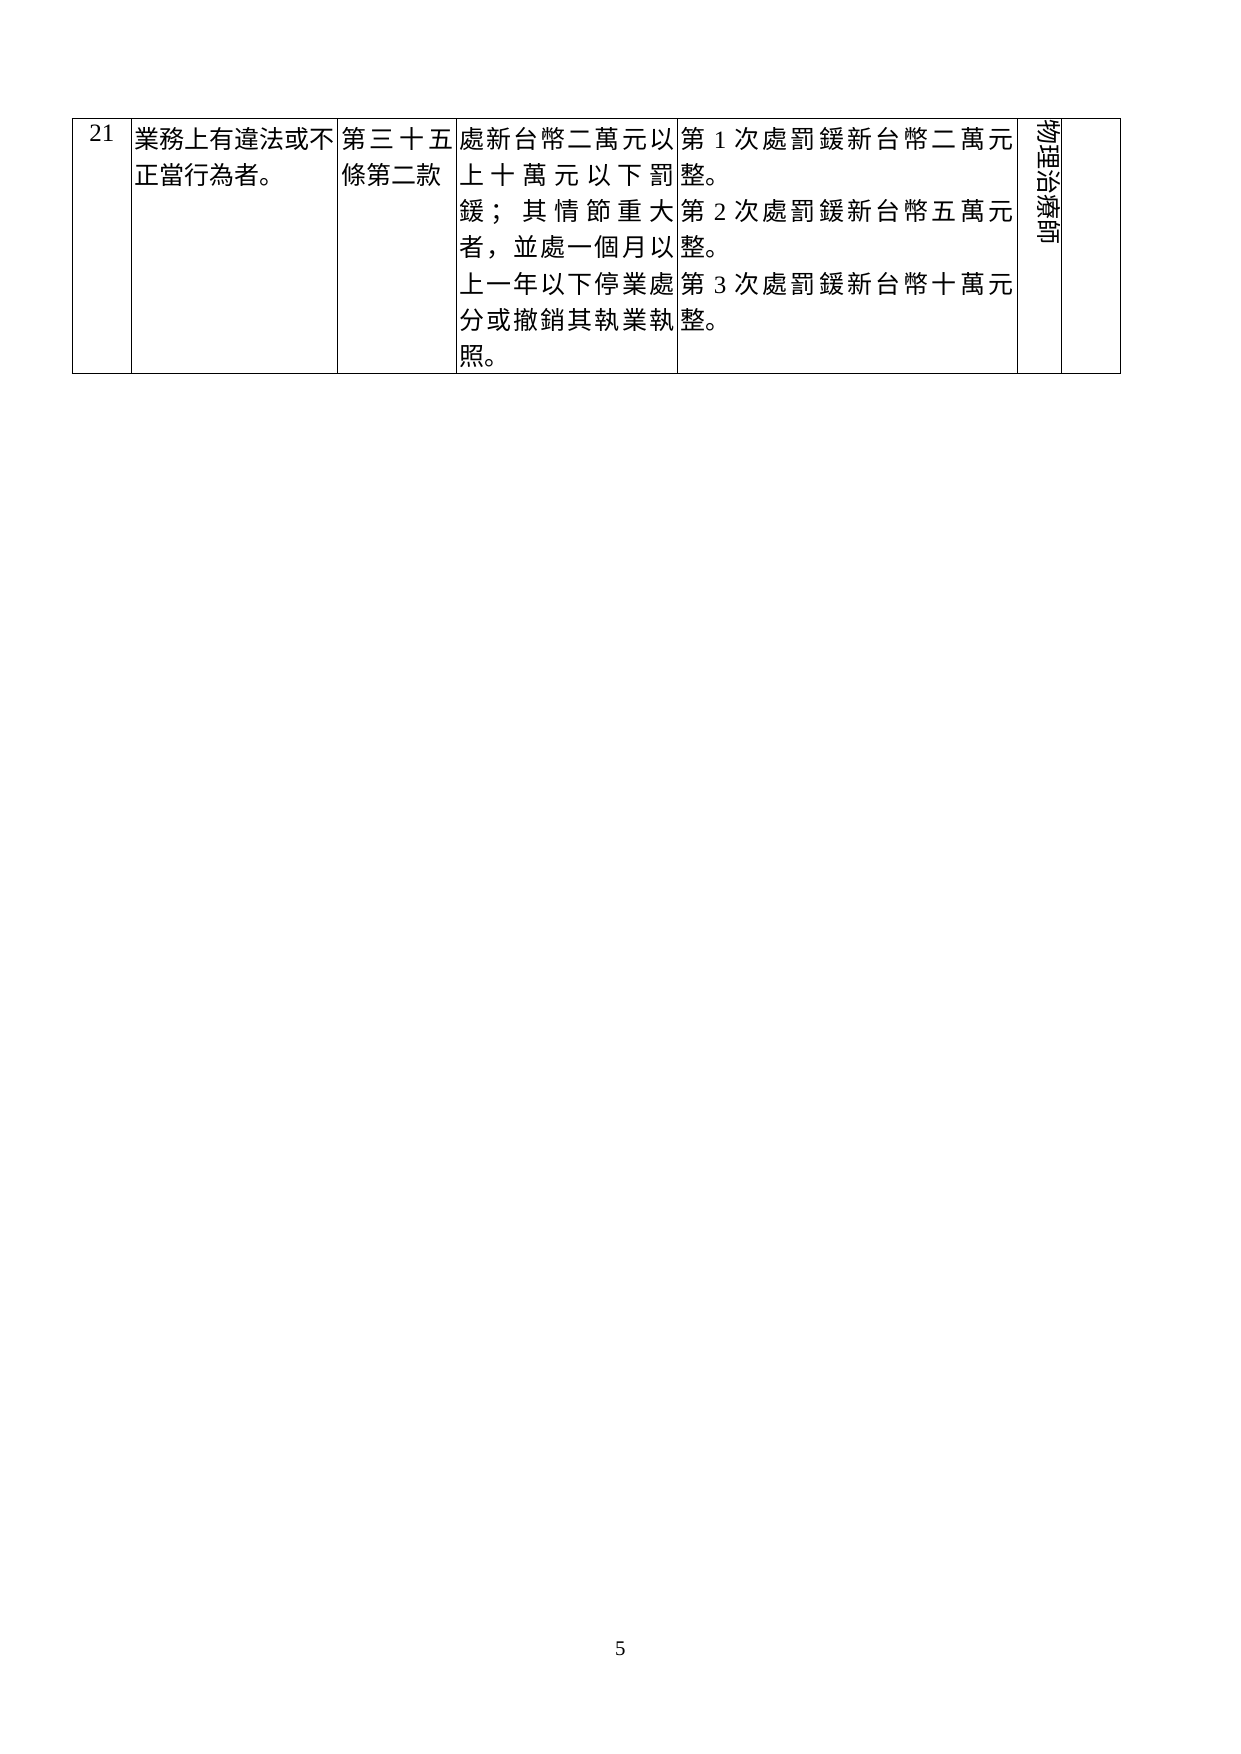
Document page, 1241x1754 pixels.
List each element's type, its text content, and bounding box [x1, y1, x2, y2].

table_cell 業務上有違法或不正當行為者。 [132, 119, 337, 373]
table_cell 第三十五條第二款 [338, 119, 456, 373]
table_cell 物理治療師 [1018, 119, 1061, 373]
table_cell 第1次處罰鍰新台幣二萬元整。 第2次處罰鍰新台幣五萬元整。 第3次處罰鍰新台幣十萬元整。 [678, 119, 1017, 373]
table_cell 處新台幣二萬元以上十萬元以下罰鍰；其情節重大者，並處一個月以上一年以下停業處分或撤銷其執業執照。 [457, 119, 677, 373]
table_cell [1062, 119, 1120, 373]
table_cell 21 [73, 119, 131, 373]
